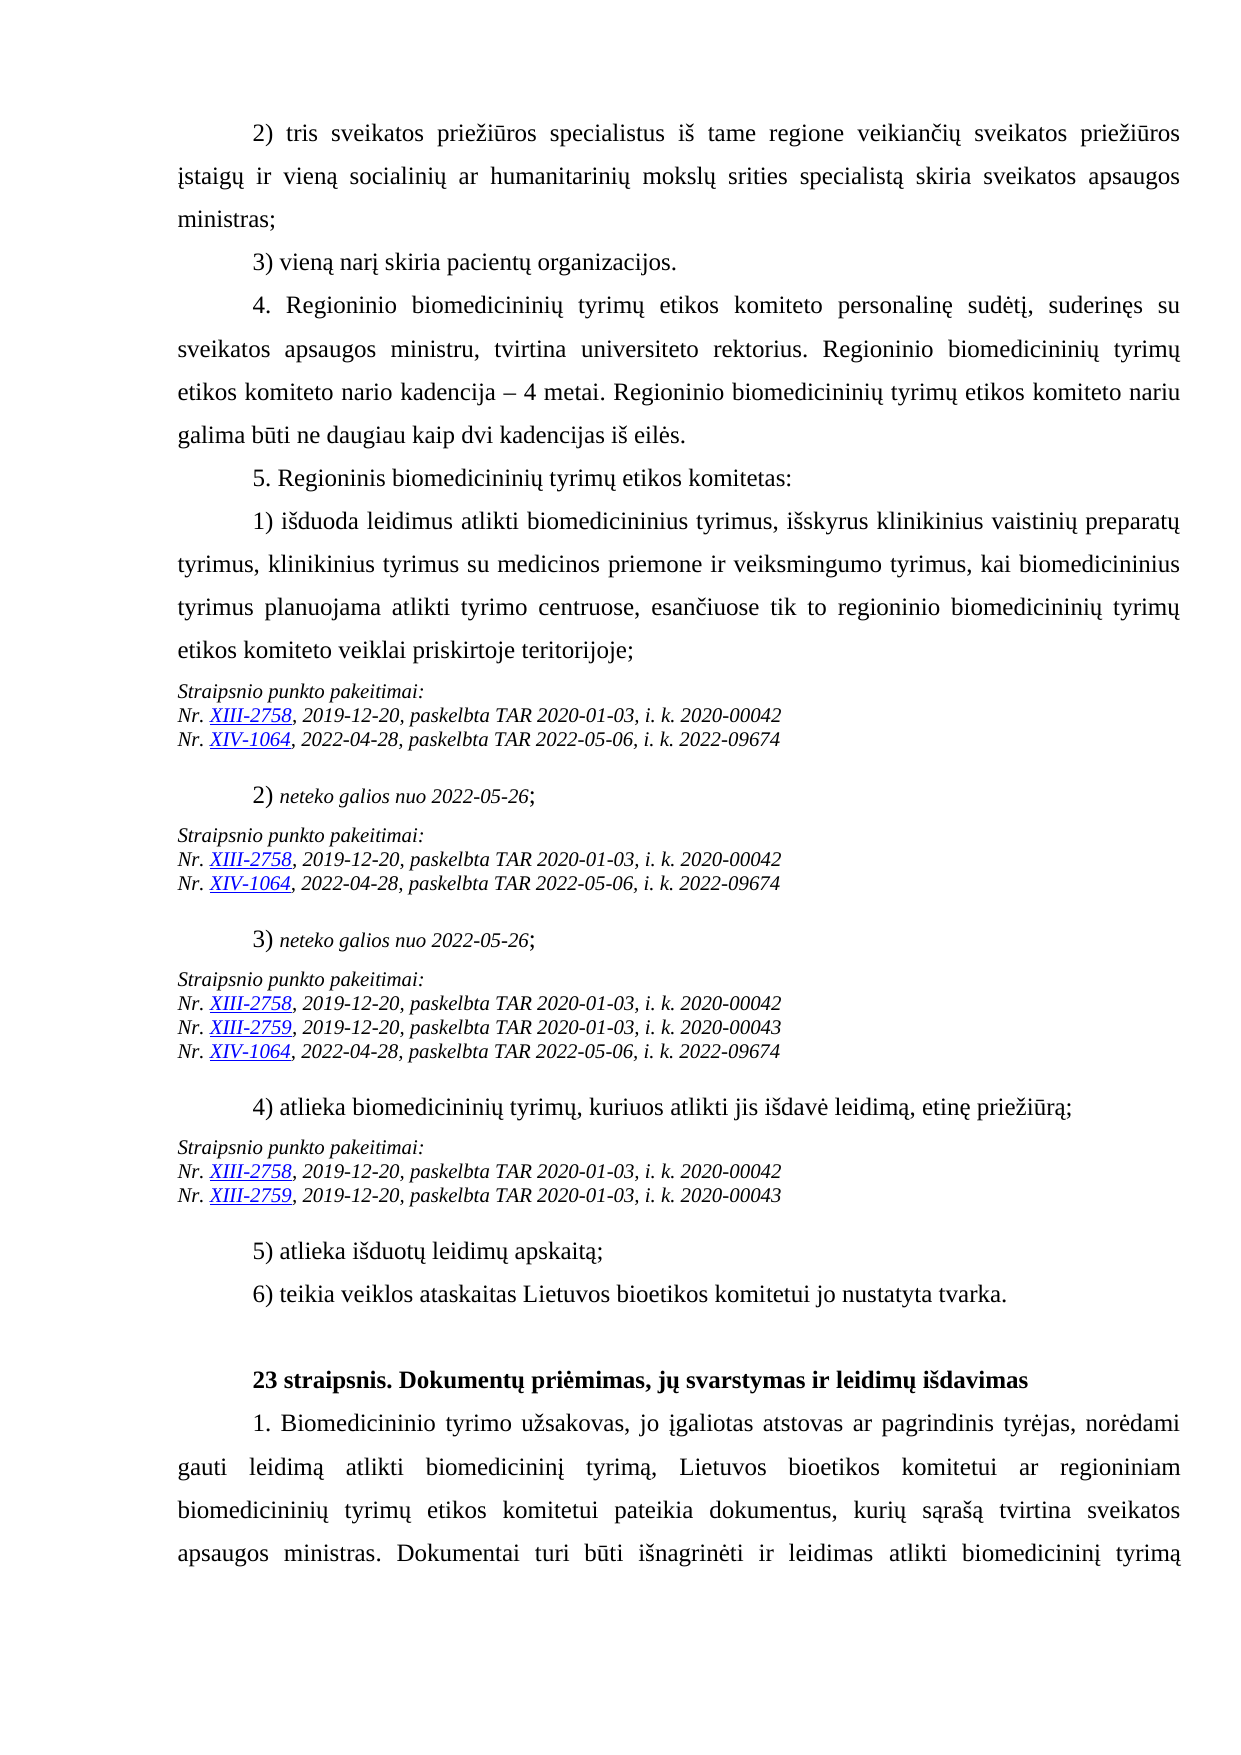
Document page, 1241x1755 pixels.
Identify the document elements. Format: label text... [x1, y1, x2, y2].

text 1. Biomedicininio tyrimo užsakovas, jo įgaliotas atstovas ar pagrindinis tyrėjas, norėdami gauti leidimą atlikti biomedicininį tyrimą, Lietuvos bioetikos komitetui ar regioniniam biomedicininių tyrimų etikos komitetui pateikia dokumentus, kurių sąrašą tvirtina sveikatos apsaugos ministras. Dokumentai turi būti išnagrinėti ir leidimas atlikti biomedicininį tyrimą [177, 1408, 1181, 1567]
text Nr. XIII-2758, 2019-12-20, paskelbta TAR 2020-01-03, i. k. 2020-00042 [177, 703, 1181, 727]
text 4) atlieka biomedicininių tyrimų, kuriuos atlikti jis išdavė leidimą, etinę priežiūrą; [177, 1092, 1181, 1121]
text Nr. XIV-1064, 2022-04-28, paskelbta TAR 2022-05-06, i. k. 2022-09674 [177, 871, 1181, 895]
text Nr. XIV-1064, 2022-04-28, paskelbta TAR 2022-05-06, i. k. 2022-09674 [177, 727, 1181, 751]
text Straipsnio punkto pakeitimai: [177, 967, 1181, 991]
text Nr. XIII-2759, 2019-12-20, paskelbta TAR 2020-01-03, i. k. 2020-00043 [177, 1183, 1181, 1207]
text Nr. XIV-1064, 2022-04-28, paskelbta TAR 2022-05-06, i. k. 2022-09674 [177, 1039, 1181, 1063]
text Straipsnio punkto pakeitimai: [177, 1135, 1181, 1159]
text Nr. XIII-2758, 2019-12-20, paskelbta TAR 2020-01-03, i. k. 2020-00042 [177, 1159, 1181, 1183]
text Nr. XIII-2758, 2019-12-20, paskelbta TAR 2020-01-03, i. k. 2020-00042 [177, 847, 1181, 871]
text 5) atlieka išduotų leidimų apskaitą; [177, 1236, 1181, 1265]
text 6) teikia veiklos ataskaitas Lietuvos bioetikos komitetui jo nustatyta tvarka. [177, 1279, 1181, 1308]
text 2) neteko galios nuo 2022-05-26; [177, 780, 1181, 808]
text Straipsnio punkto pakeitimai: [177, 823, 1181, 847]
text 4. Regioninio biomedicininių tyrimų etikos komiteto personalinę sudėtį, suderinęs su sveikatos apsaugos ministru, tvirtina universiteto rektorius. Regioninio biomedicininių tyrimų etikos komiteto nario kadencija – 4 metai. Regioninio biomedicininių tyrimų etikos komiteto nariu galima būti ne daugiau kaip dvi kadencijas iš eilės. [177, 291, 1181, 449]
text 1) išduoda leidimus atlikti biomedicininius tyrimus, išskyrus klinikinius vaistinių preparatų tyrimus, klinikinius tyrimus su medicinos priemone ir veiksmingumo tyrimus, kai biomedicininius tyrimus planuojama atlikti tyrimo centruose, esančiuose tik to regioninio biomedicininių tyrimų etikos komiteto veiklai priskirtoje teritorijoje; [177, 506, 1181, 664]
text Nr. XIII-2759, 2019-12-20, paskelbta TAR 2020-01-03, i. k. 2020-00043 [177, 1015, 1181, 1039]
text 5. Regioninis biomedicininių tyrimų etikos komitetas: [177, 463, 1181, 492]
text Straipsnio punkto pakeitimai: [177, 679, 1181, 703]
text 23 straipsnis. Dokumentų priėmimas, jų svarstymas ir leidimų išdavimas [177, 1365, 1181, 1394]
text 3) vieną narį skiria pacientų organizacijos. [177, 247, 1181, 276]
text 2) tris sveikatos priežiūros specialistus iš tame regione veikiančių sveikatos priežiūros įstaigų ir vieną socialinių ar humanitarinių mokslų srities specialistą skiria sveikatos apsaugos ministras; [177, 118, 1181, 233]
text 3) neteko galios nuo 2022-05-26; [177, 924, 1181, 952]
text Nr. XIII-2758, 2019-12-20, paskelbta TAR 2020-01-03, i. k. 2020-00042 [177, 991, 1181, 1015]
